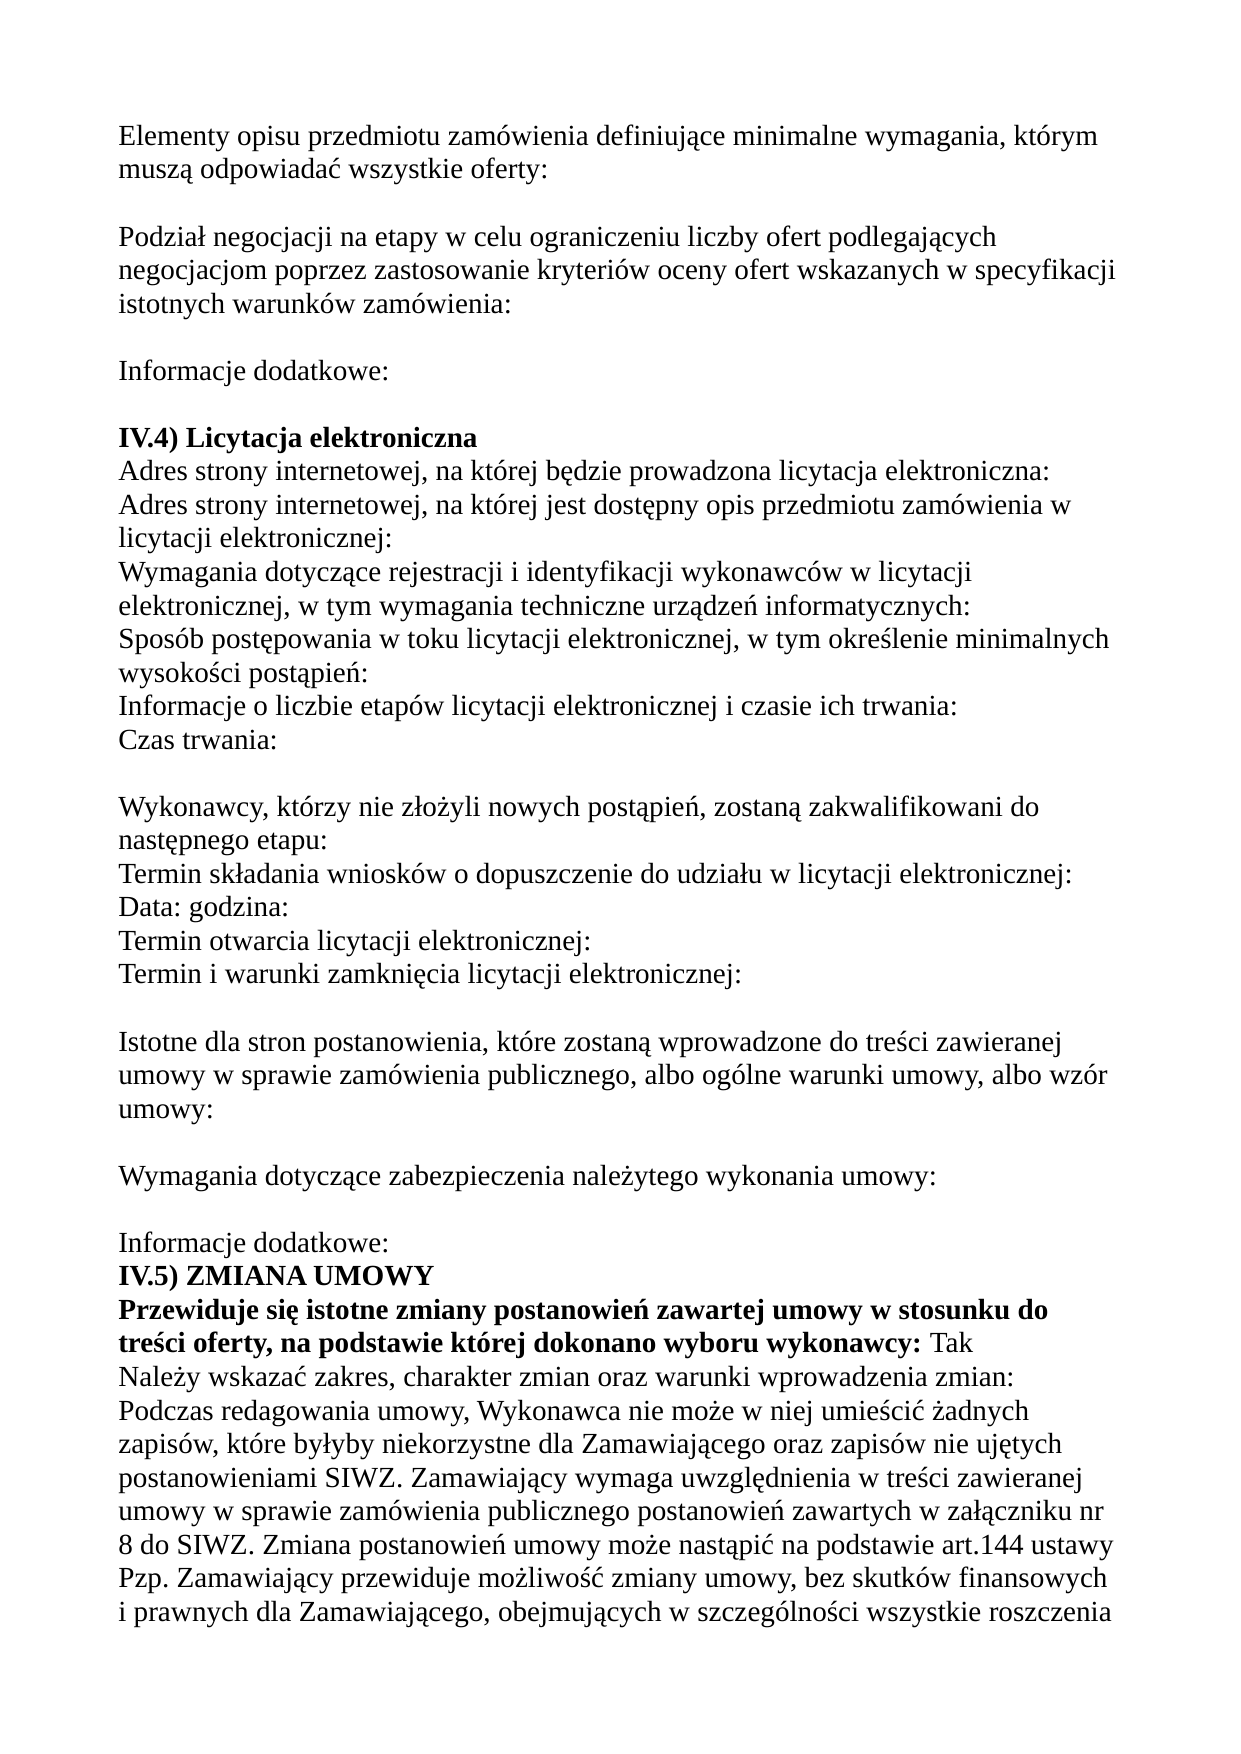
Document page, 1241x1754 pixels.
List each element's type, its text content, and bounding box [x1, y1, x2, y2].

text Termin i warunki zamknięcia licytacji elektronicznej: [118, 957, 1122, 990]
text Czas trwania: Wykonawcy, którzy nie złożyli nowych postąpień, zostaną zakwalifikowani do następnego etapu: [118, 722, 1122, 856]
text Istotne dla stron postanowienia, które zostaną wprowadzone do treści zawieranej umowy w sprawie zamówienia publicznego, albo ogólne warunki umowy, albo wzór umowy: [118, 990, 1122, 1124]
text IV.5) ZMIANA UMOWY Przewiduje się istotne zmiany postanowień zawartej umowy w stosunku do treści oferty, na podstawie której dokonano wyboru wykonawcy: Tak Należy wskazać zakres, charakter zmian oraz warunki wprowadzenia zmian: Podczas redagowania umowy, Wykonawca nie może w niej umieścić żadnych zapisów, które byłyby niekorzystne dla Zamawiającego oraz zapisów nie ujętych postanowieniami SIWZ. Zamawiający wymaga uwzględnienia w treści zawieranej umowy w sprawie zamówienia publicznego postanowień zawartych w załączniku nr 8 do SIWZ. Zmiana postanowień umowy może nastąpić na podstawie art.144 ustawy Pzp. Zamawiający przewiduje możliwość zmiany umowy, bez skutków finansowych i prawnych dla Zamawiającego, obejmujących w szczególności wszystkie roszczenia [118, 1258, 1122, 1627]
text Wymagania dotyczące rejestracji i identyfikacji wykonawców w licytacji elektronicznej, w tym wymagania techniczne urządzeń informatycznych: [118, 554, 1122, 621]
text Sposób postępowania w toku licytacji elektronicznej, w tym określenie minimalnych wysokości postąpień: [118, 621, 1122, 688]
text Termin składania wniosków o dopuszczenie do udziału w licytacji elektronicznej: Data: godzina: Termin otwarcia licytacji elektronicznej: [118, 856, 1122, 957]
text Adres strony internetowej, na której jest dostępny opis przedmiotu zamówienia w licytacji elektronicznej: [118, 487, 1122, 554]
text Informacje dodatkowe: [118, 1191, 1122, 1258]
text Wymagania dotyczące zabezpieczenia należytego wykonania umowy: [118, 1124, 1122, 1191]
text Elementy opisu przedmiotu zamówienia definiujące minimalne wymagania, którym muszą odpowiadać wszystkie oferty: Podział negocjacji na etapy w celu ograniczeniu liczby ofert podlegających negocjacjom poprzez zastosowanie kryteriów oceny ofert wskazanych w specyfikacji istotnych warunków zamówienia: Informacje dodatkowe: IV.4) Licytacja elektroniczna Adres strony internetowej, na której będzie prowadzona licytacja elektroniczna: [118, 118, 1122, 487]
text Informacje o liczbie etapów licytacji elektronicznej i czasie ich trwania: [118, 688, 1122, 722]
